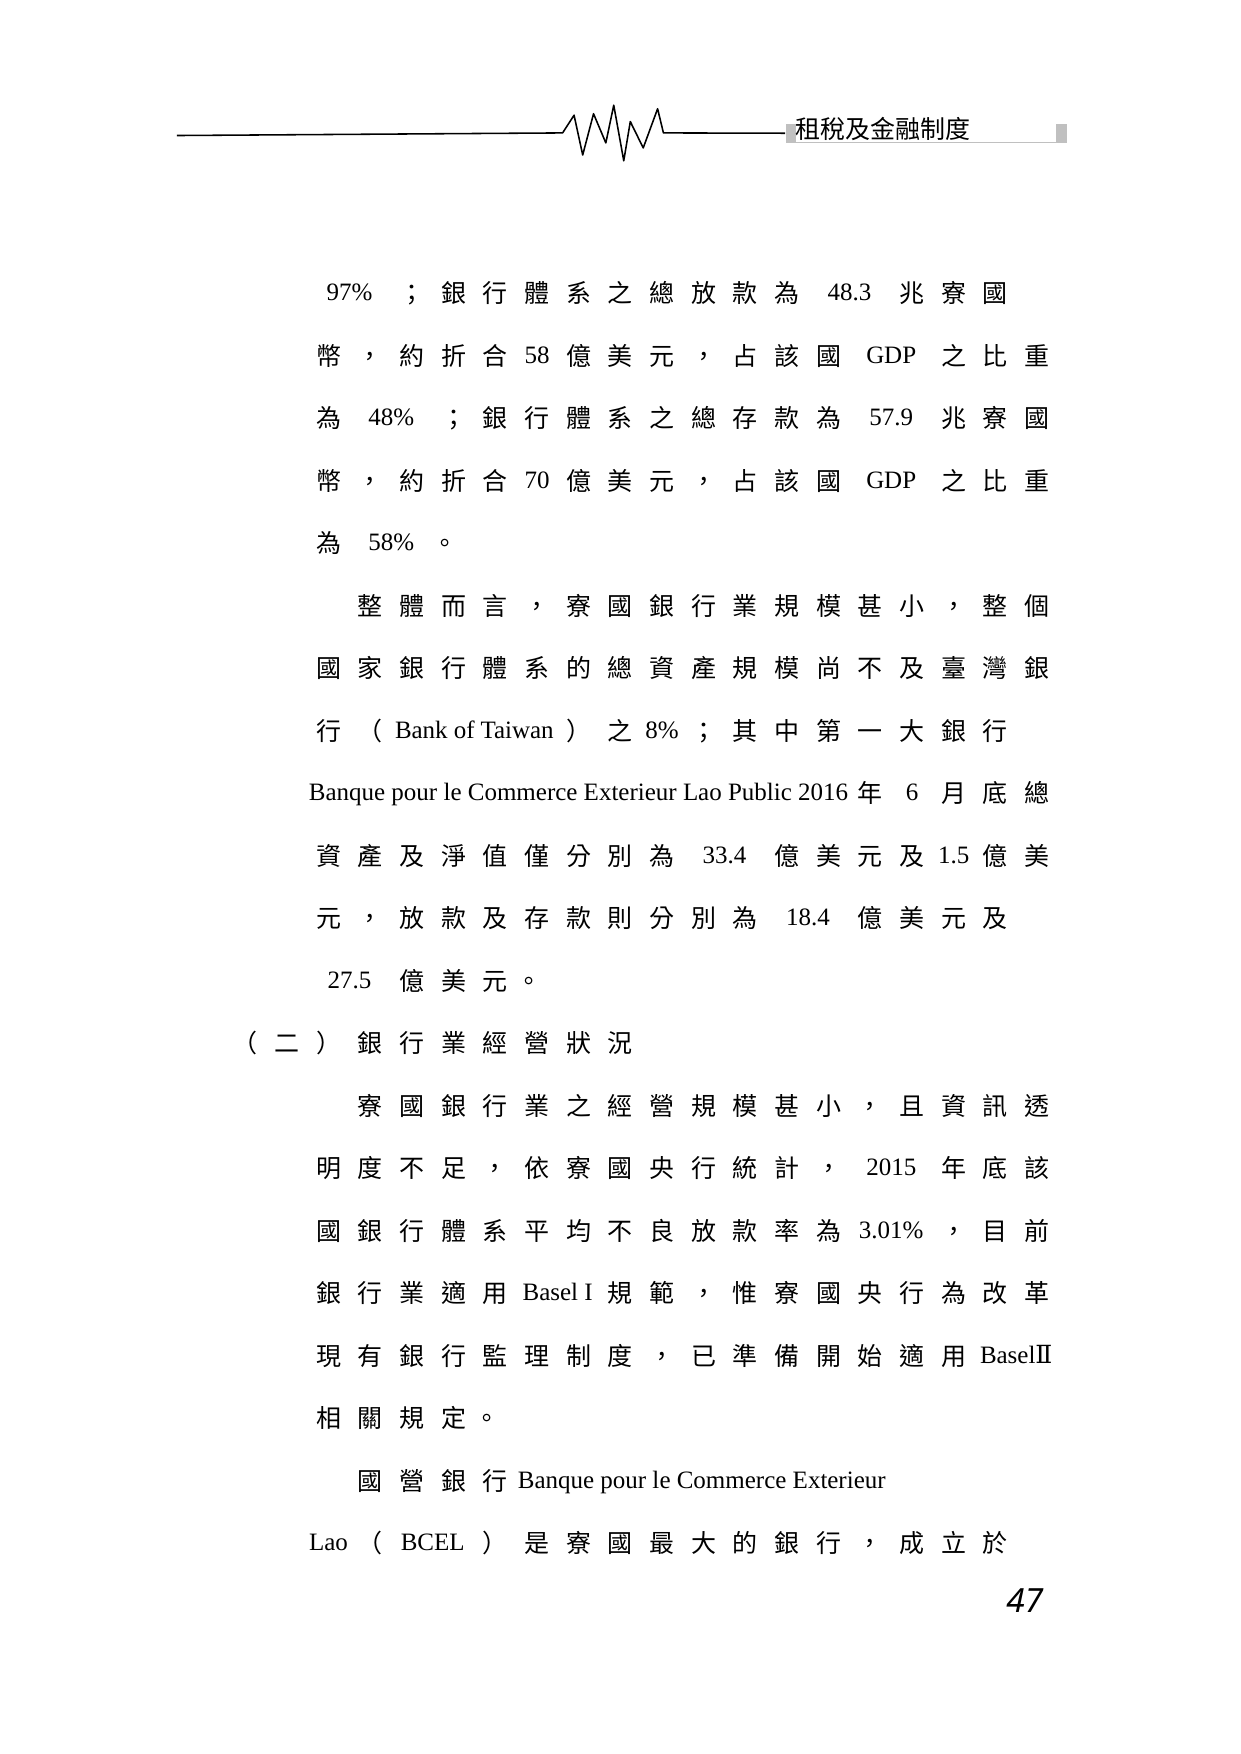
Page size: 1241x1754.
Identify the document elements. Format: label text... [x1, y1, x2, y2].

text 整體而言，寮國銀行業規模甚小，整個國家銀行體系的總資產規模尚不及臺灣銀行（Bank of Taiwan）之8%；其中第一大銀行Banque pour le Commerce Exterieur Lao Public 2016年6月底總資產及淨值僅分別為33.4億美元及1.5億美元，放款及存款則分別為18.4億美元及27.5億美元。 [281, 563, 1058, 1000]
text 國營銀行Banque pour le Commerce Exterieur Lao（BCEL）是寮國最大的銀行，成立於 [281, 1438, 1058, 1563]
text （二）銀行業經營狀況 [207, 1000, 1058, 1063]
text 寮國銀行業之經營規模甚小，且資訊透明度不足，依寮國央行統計，2015年底該國銀行體系平均不良放款率為3.01%，目前銀行業適用Basel I規範，惟寮國央行為改革現有銀行監理制度，已準備開始適用BaselⅡ相關規定。 [281, 1063, 1058, 1438]
text 97%；銀行體系之總放款為48.3兆寮國幣，約折合58億美元，占該國GDP之比重為48%；銀行體系之總存款為57.9兆寮國幣，約折合70億美元，占該國GDP之比重為58%。 [281, 250, 1058, 563]
